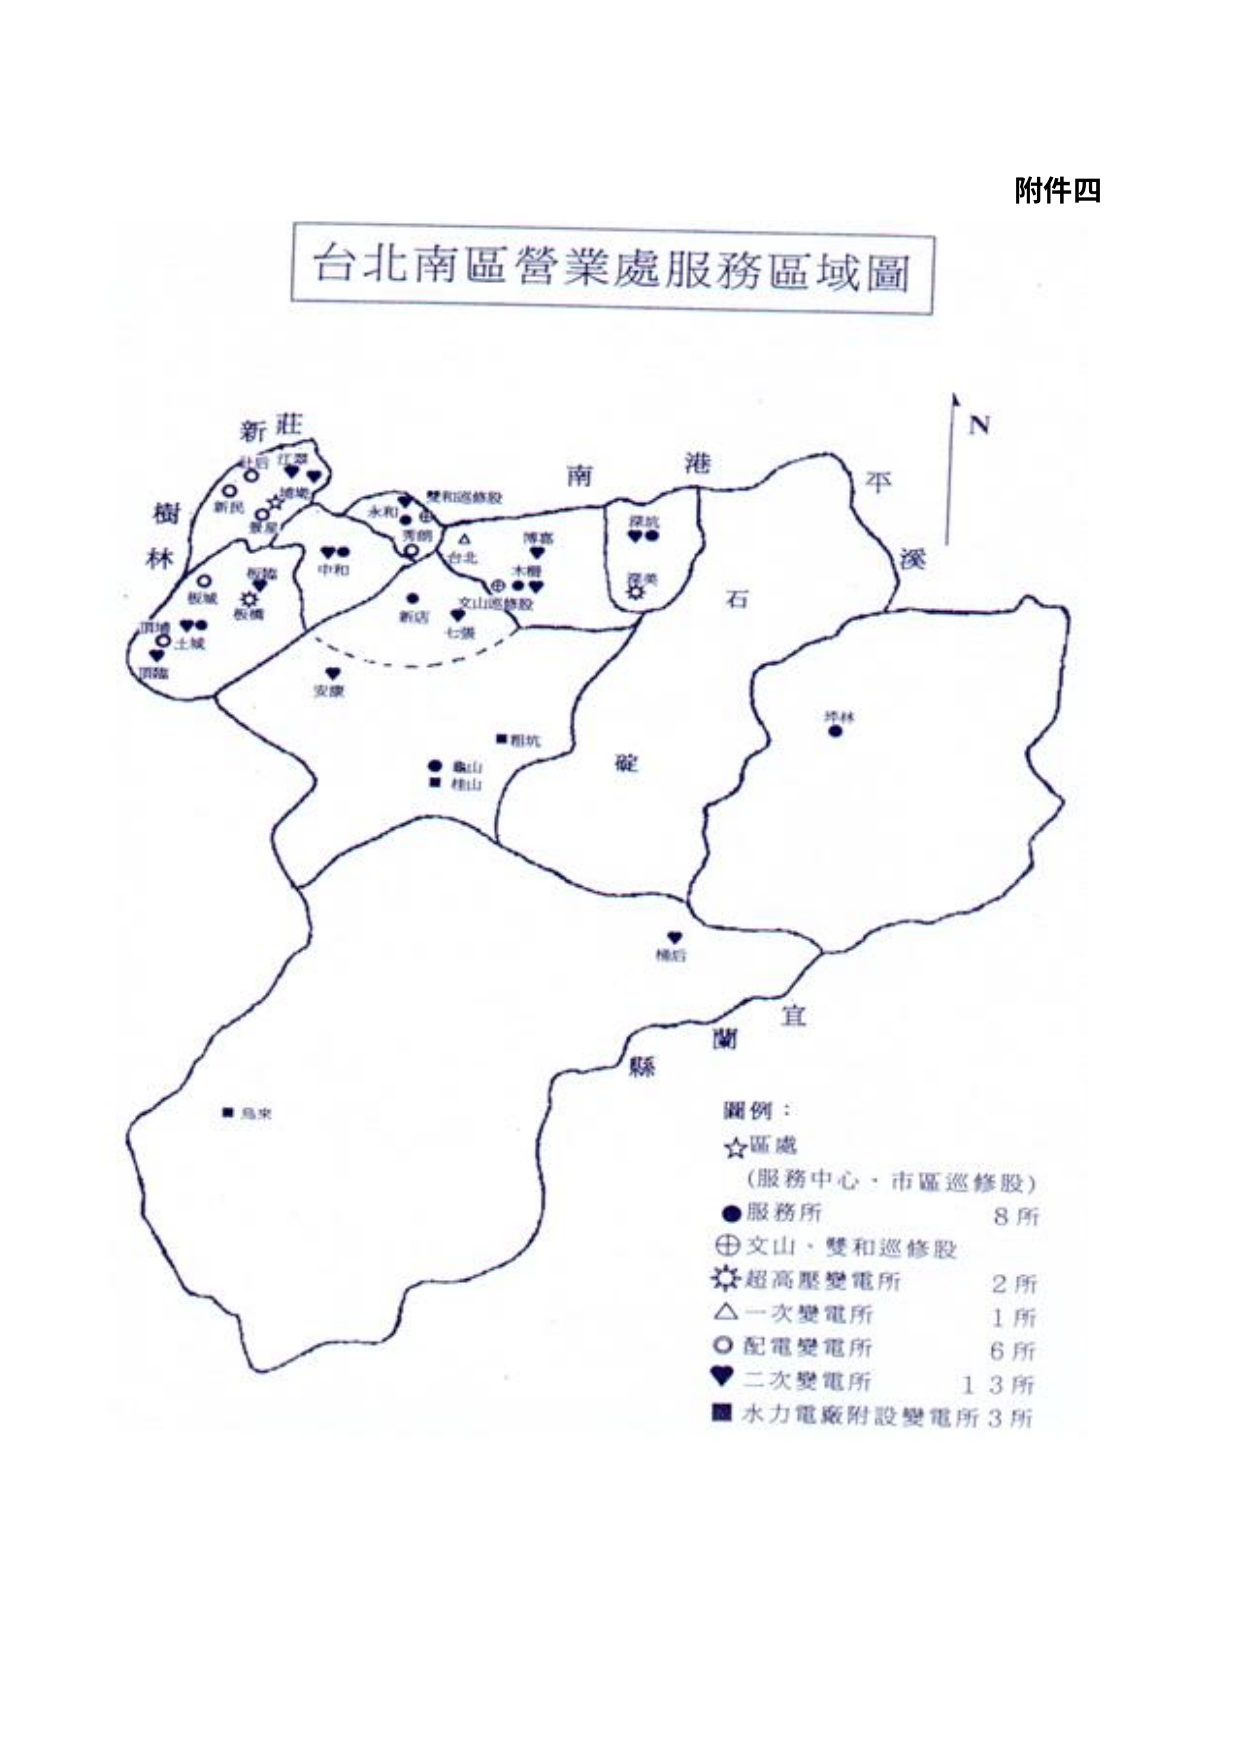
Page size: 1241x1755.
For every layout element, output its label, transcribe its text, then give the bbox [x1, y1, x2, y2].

text 附件四 [1014, 168, 1134, 210]
picture [102, 220, 1089, 1442]
